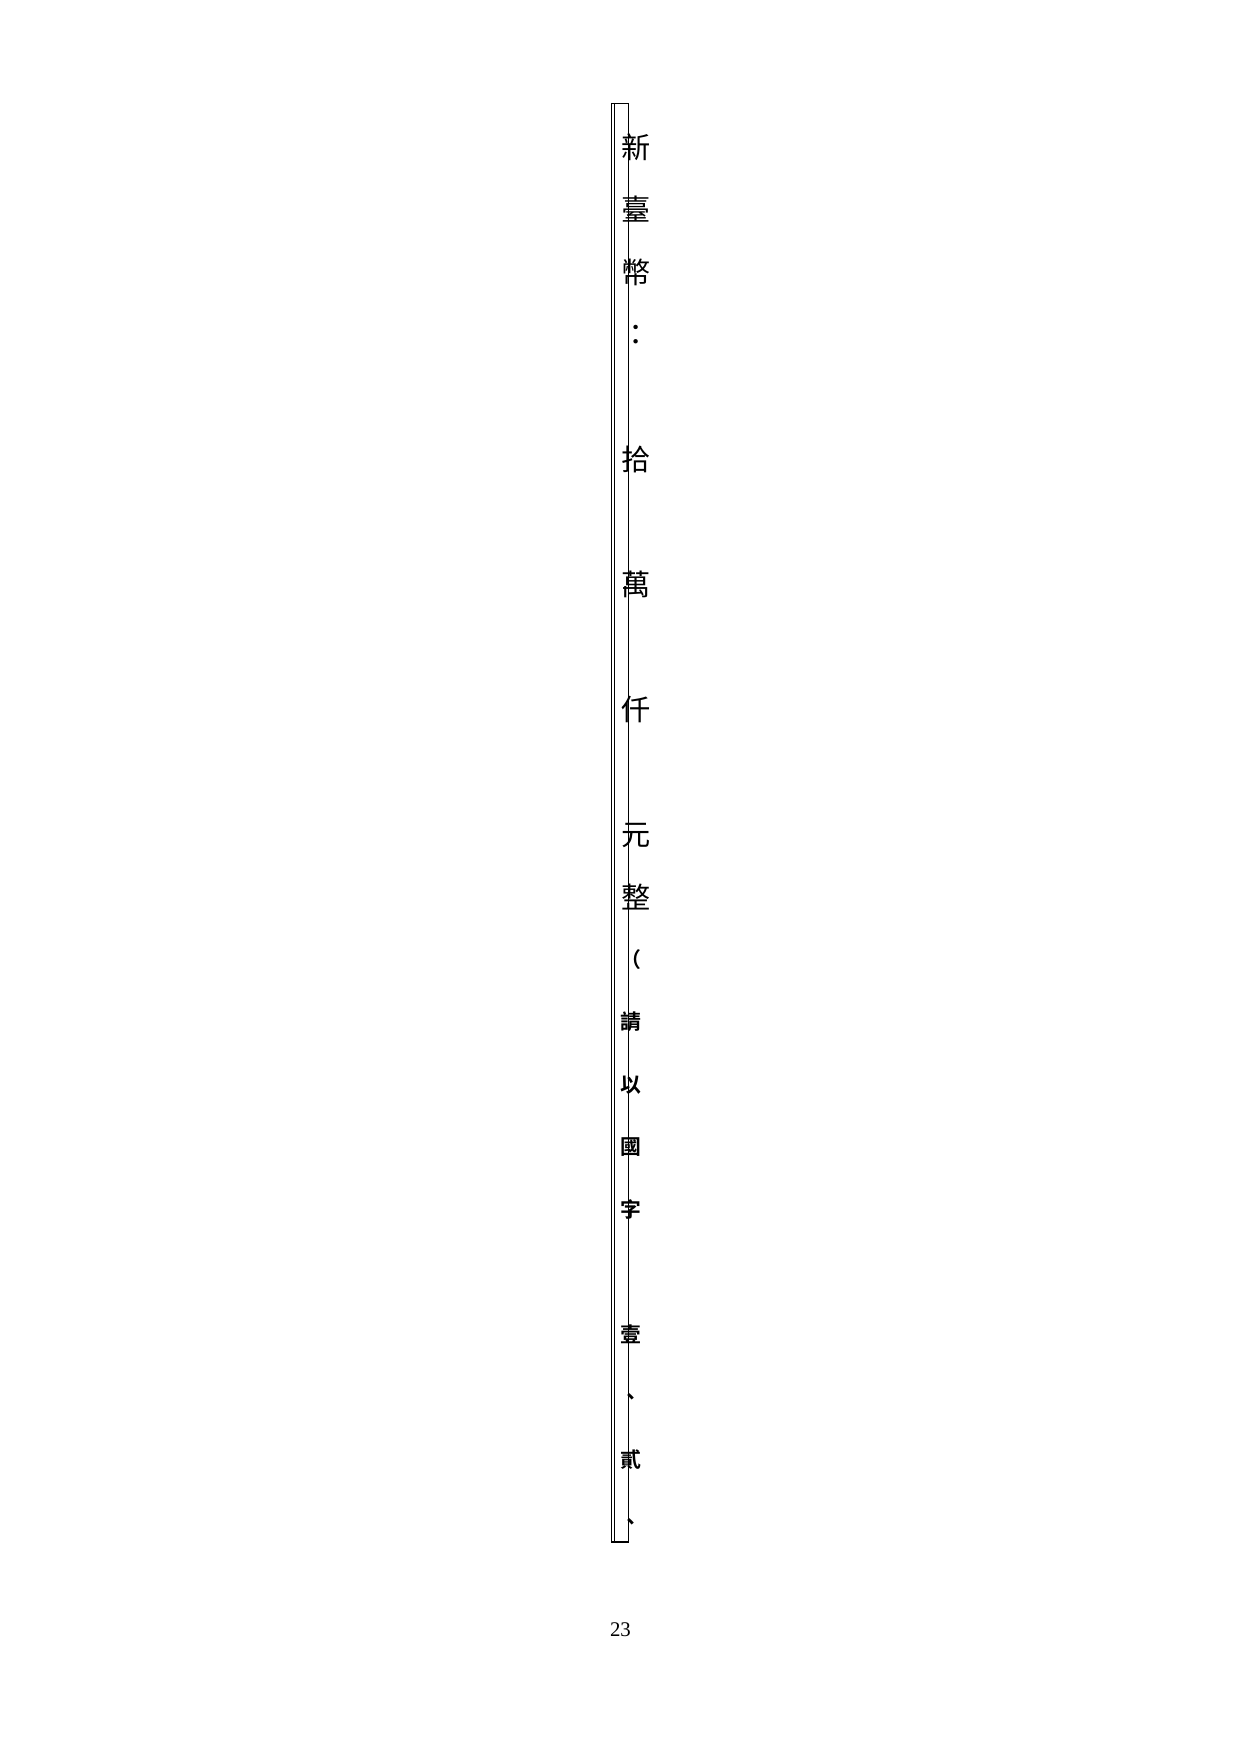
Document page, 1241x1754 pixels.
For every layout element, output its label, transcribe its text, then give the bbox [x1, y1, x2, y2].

table_cell 新臺幣： 拾 萬 仟 元整 （請以國字 壹、貳、叁、肆、伍、陸、柒、捌、玖大寫方式填寫） [615, 104, 628, 1541]
